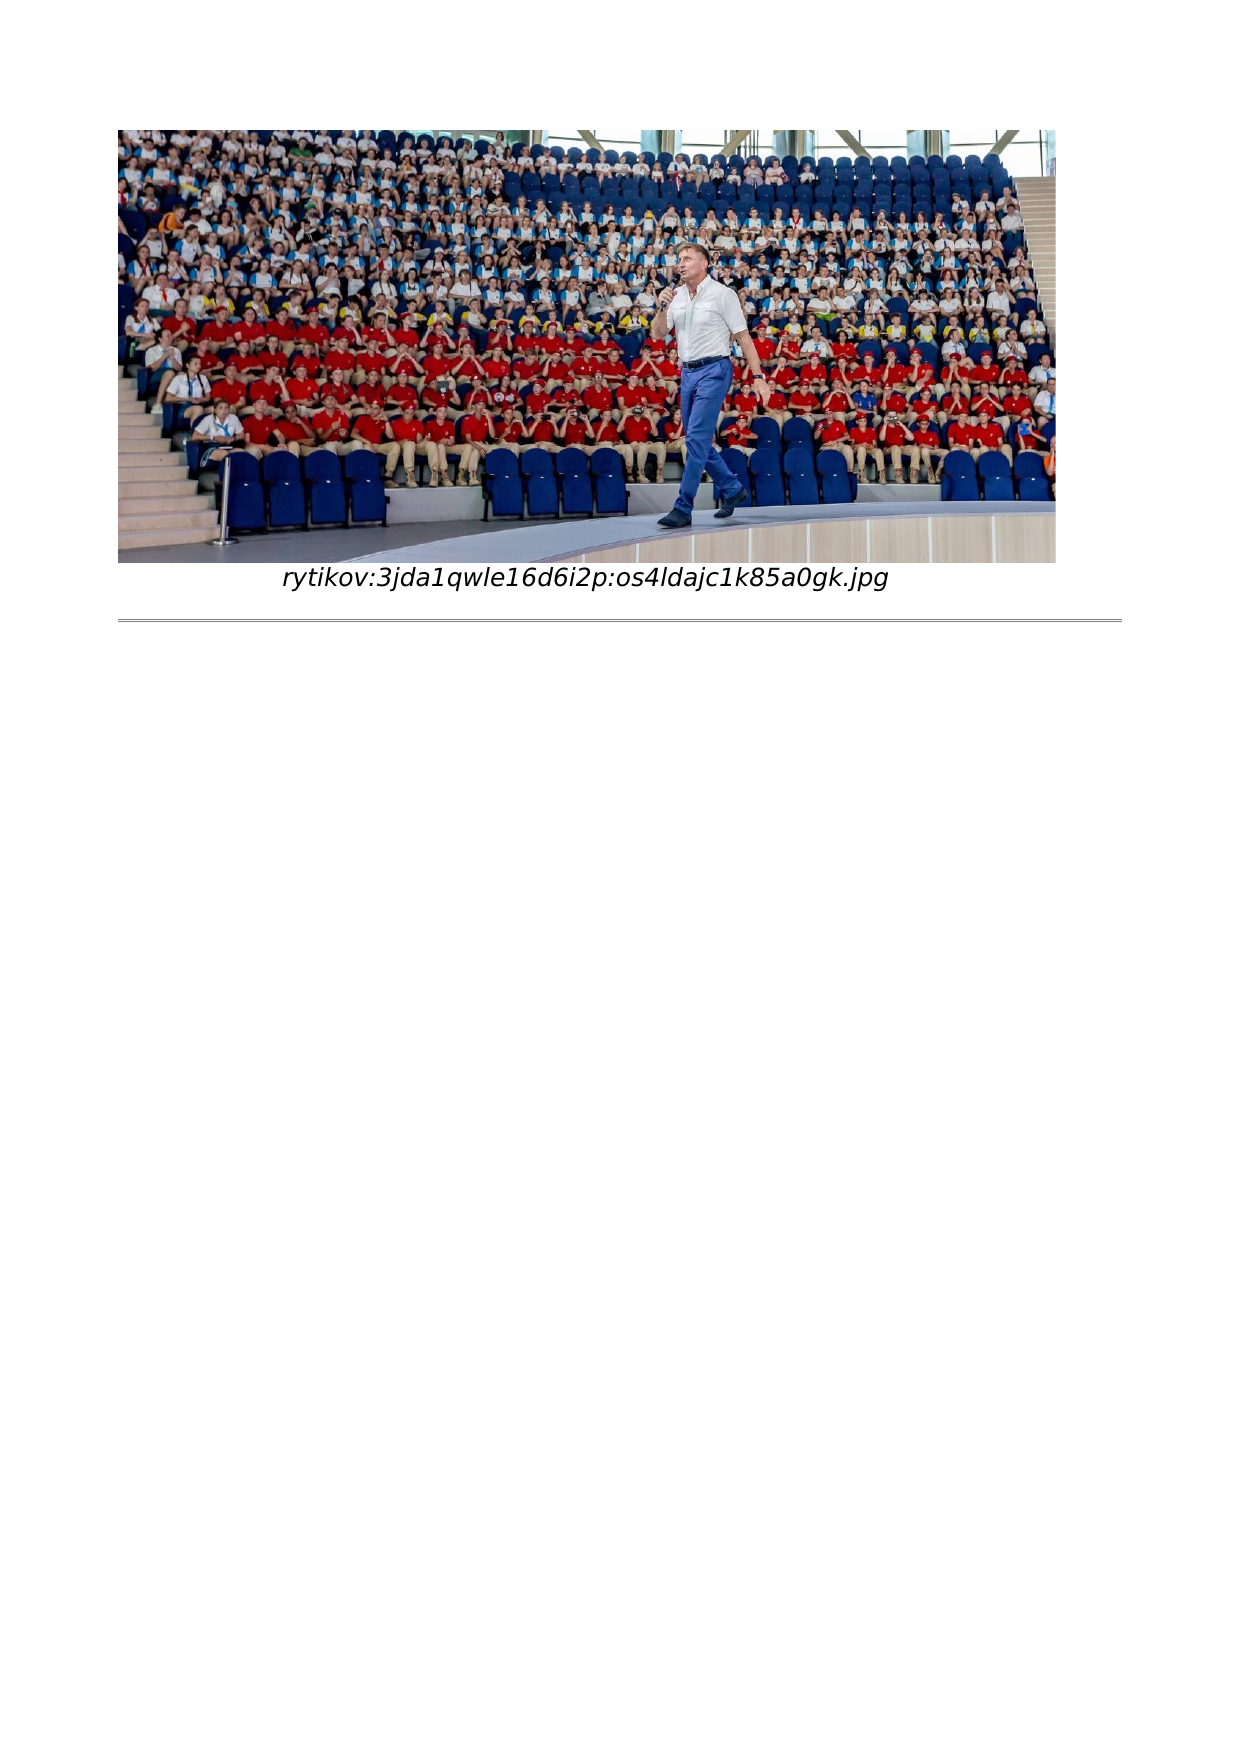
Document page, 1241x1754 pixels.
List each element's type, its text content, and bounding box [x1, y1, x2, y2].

picture [118, 130, 1056, 563]
text rytikov:3jda1qwle16d6i2p:os4ldajc1k85a0gk.jpg [118, 563, 1056, 592]
